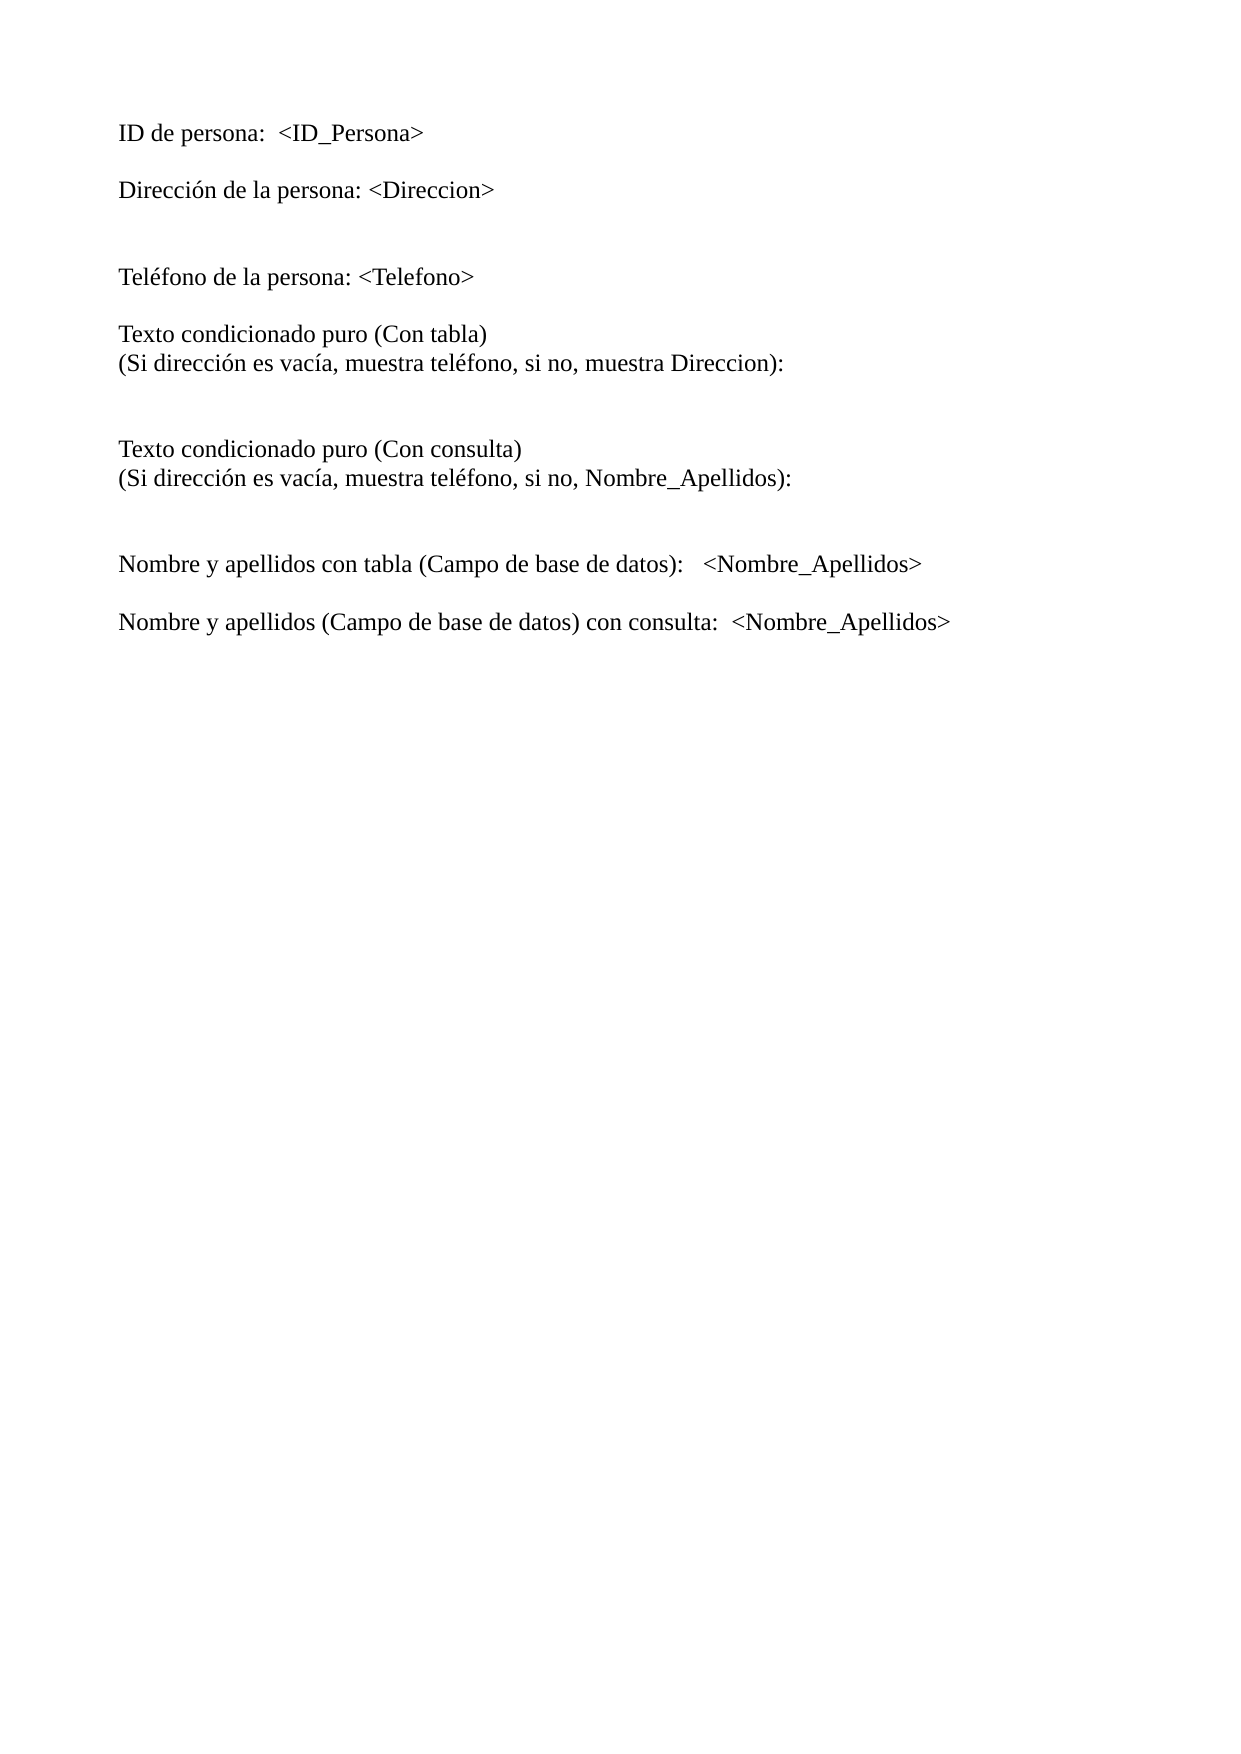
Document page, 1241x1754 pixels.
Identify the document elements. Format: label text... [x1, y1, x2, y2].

text (Si dirección es vacía, muestra teléfono, si no, muestra Direccion): [118, 348, 1122, 377]
text ID de persona: <ID_Persona> [118, 118, 1122, 147]
text (Si dirección es vacía, muestra teléfono, si no, Nombre_Apellidos): [118, 463, 1122, 492]
text Teléfono de la persona: <Telefono> [118, 262, 1122, 291]
text Texto condicionado puro (Con tabla) [118, 319, 1122, 348]
text Texto condicionado puro (Con consulta) [118, 434, 1122, 463]
text Dirección de la persona: <Direccion> [118, 176, 1122, 204]
text Nombre y apellidos (Campo de base de datos) con consulta: <Nombre_Apellidos> [118, 607, 1122, 636]
text Nombre y apellidos con tabla (Campo de base de datos): <Nombre_Apellidos> [118, 549, 1122, 578]
